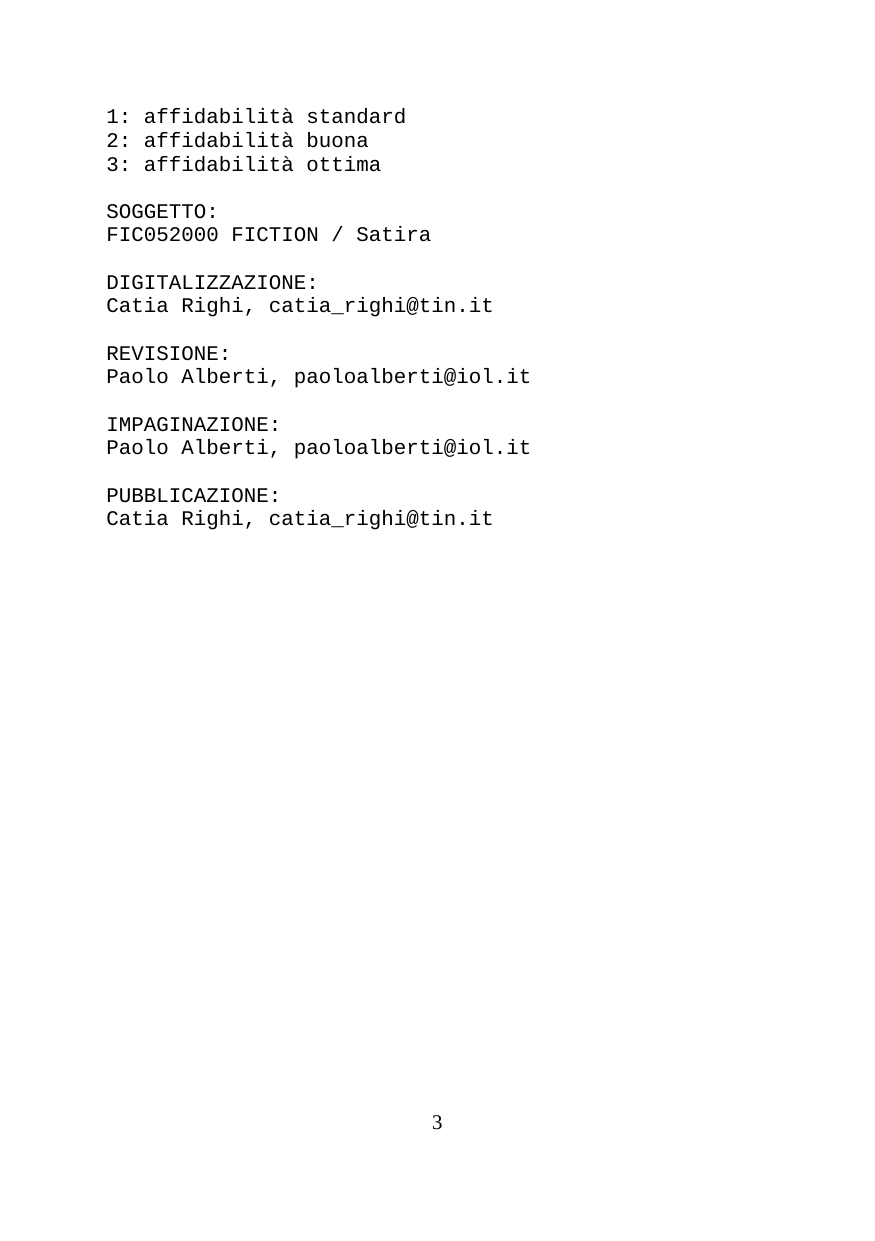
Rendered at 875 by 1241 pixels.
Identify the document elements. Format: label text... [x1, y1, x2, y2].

text Paolo Alberti, paoloalberti@iol.it [106, 366, 768, 390]
text SOGGETTO: [106, 201, 768, 224]
text 2: affidabilità buona [106, 130, 768, 153]
text REVISIONE: [106, 343, 768, 366]
text DIGITALIZZAZIONE: [106, 272, 768, 295]
text 3: affidabilità ottima [106, 153, 768, 177]
text FIC052000 FICTION / Satira [106, 224, 768, 248]
text Catia Righi, catia_righi@tin.it [106, 508, 768, 532]
text Paolo Alberti, paoloalberti@iol.it [106, 437, 768, 461]
text 1: affidabilità standard [106, 106, 768, 130]
text IMPAGINAZIONE: [106, 414, 768, 437]
text Catia Righi, catia_righi@tin.it [106, 295, 768, 319]
text PUBBLICAZIONE: [106, 484, 768, 508]
